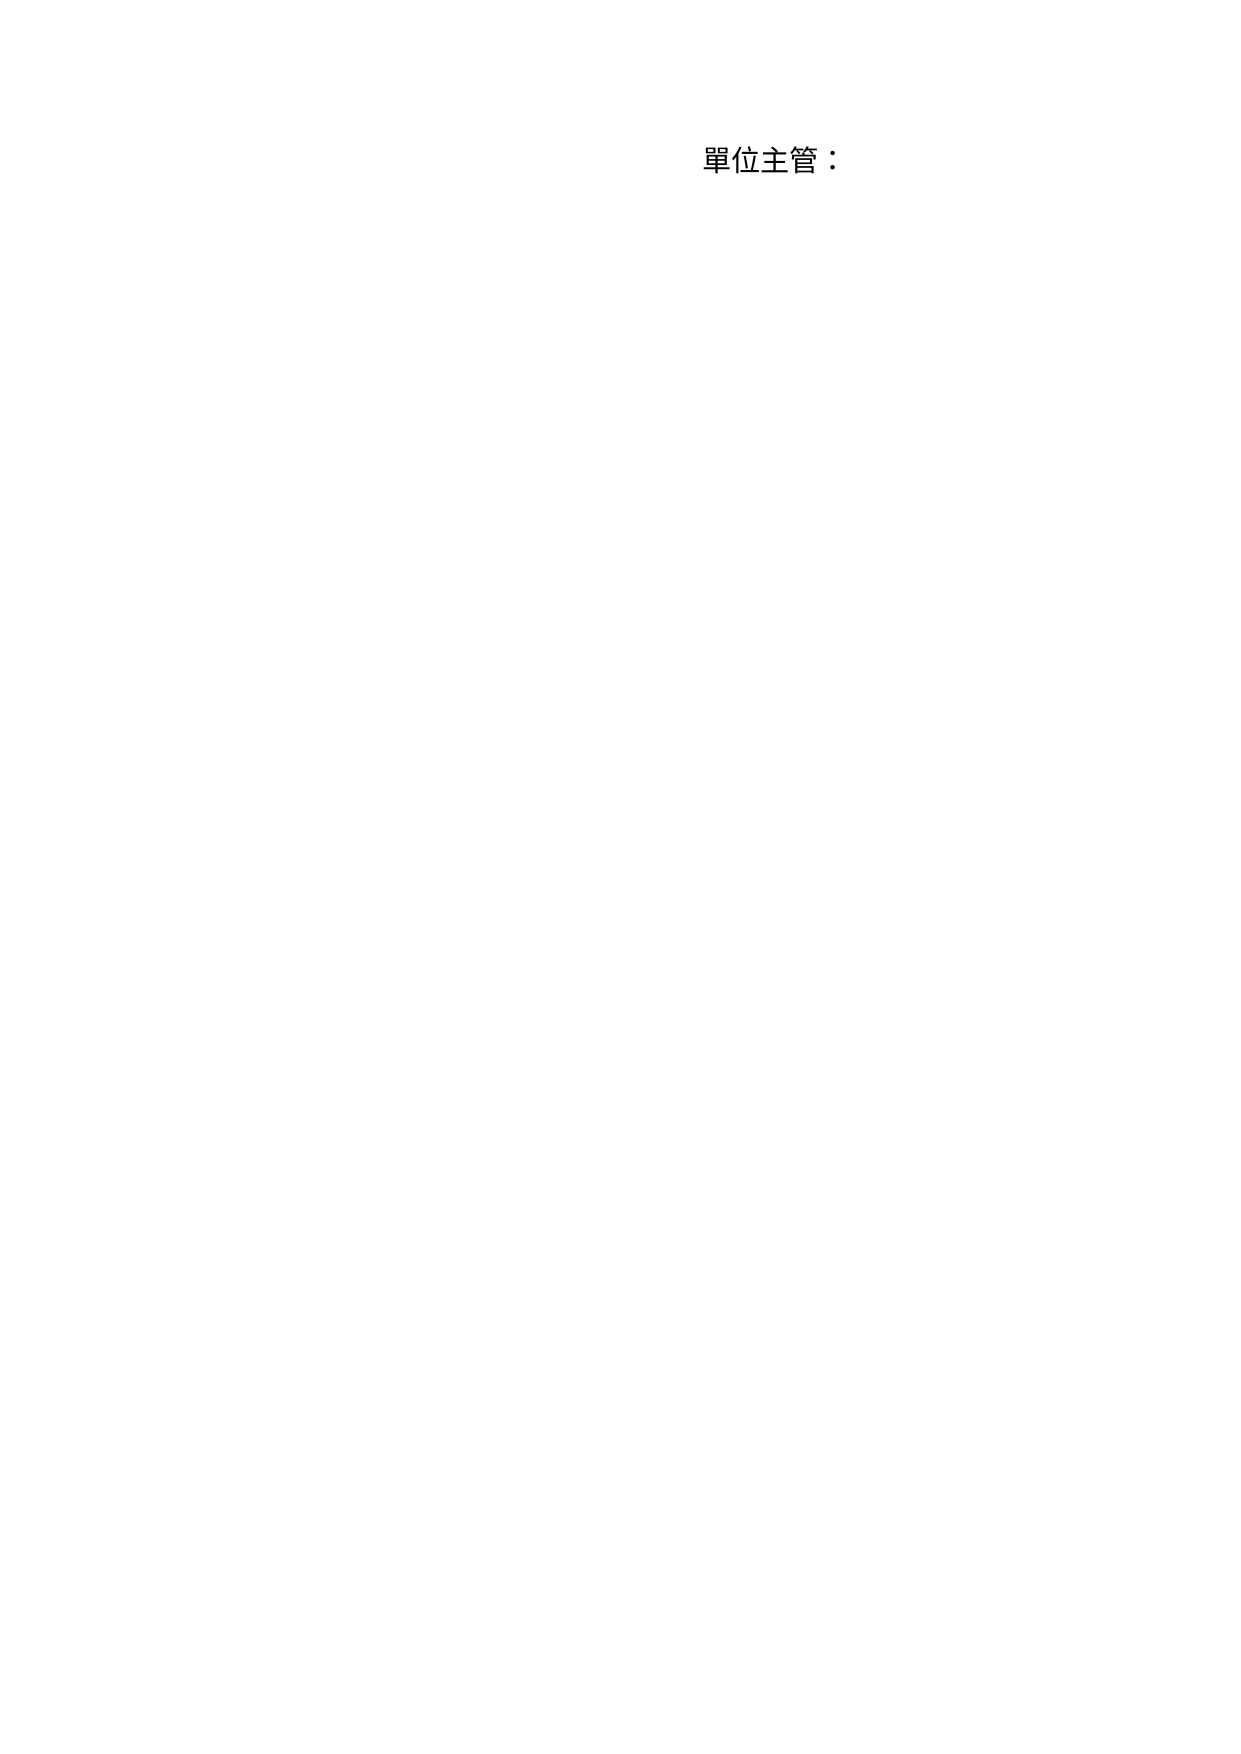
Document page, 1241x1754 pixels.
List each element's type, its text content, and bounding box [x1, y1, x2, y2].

text 單位主管： [130, 121, 848, 196]
